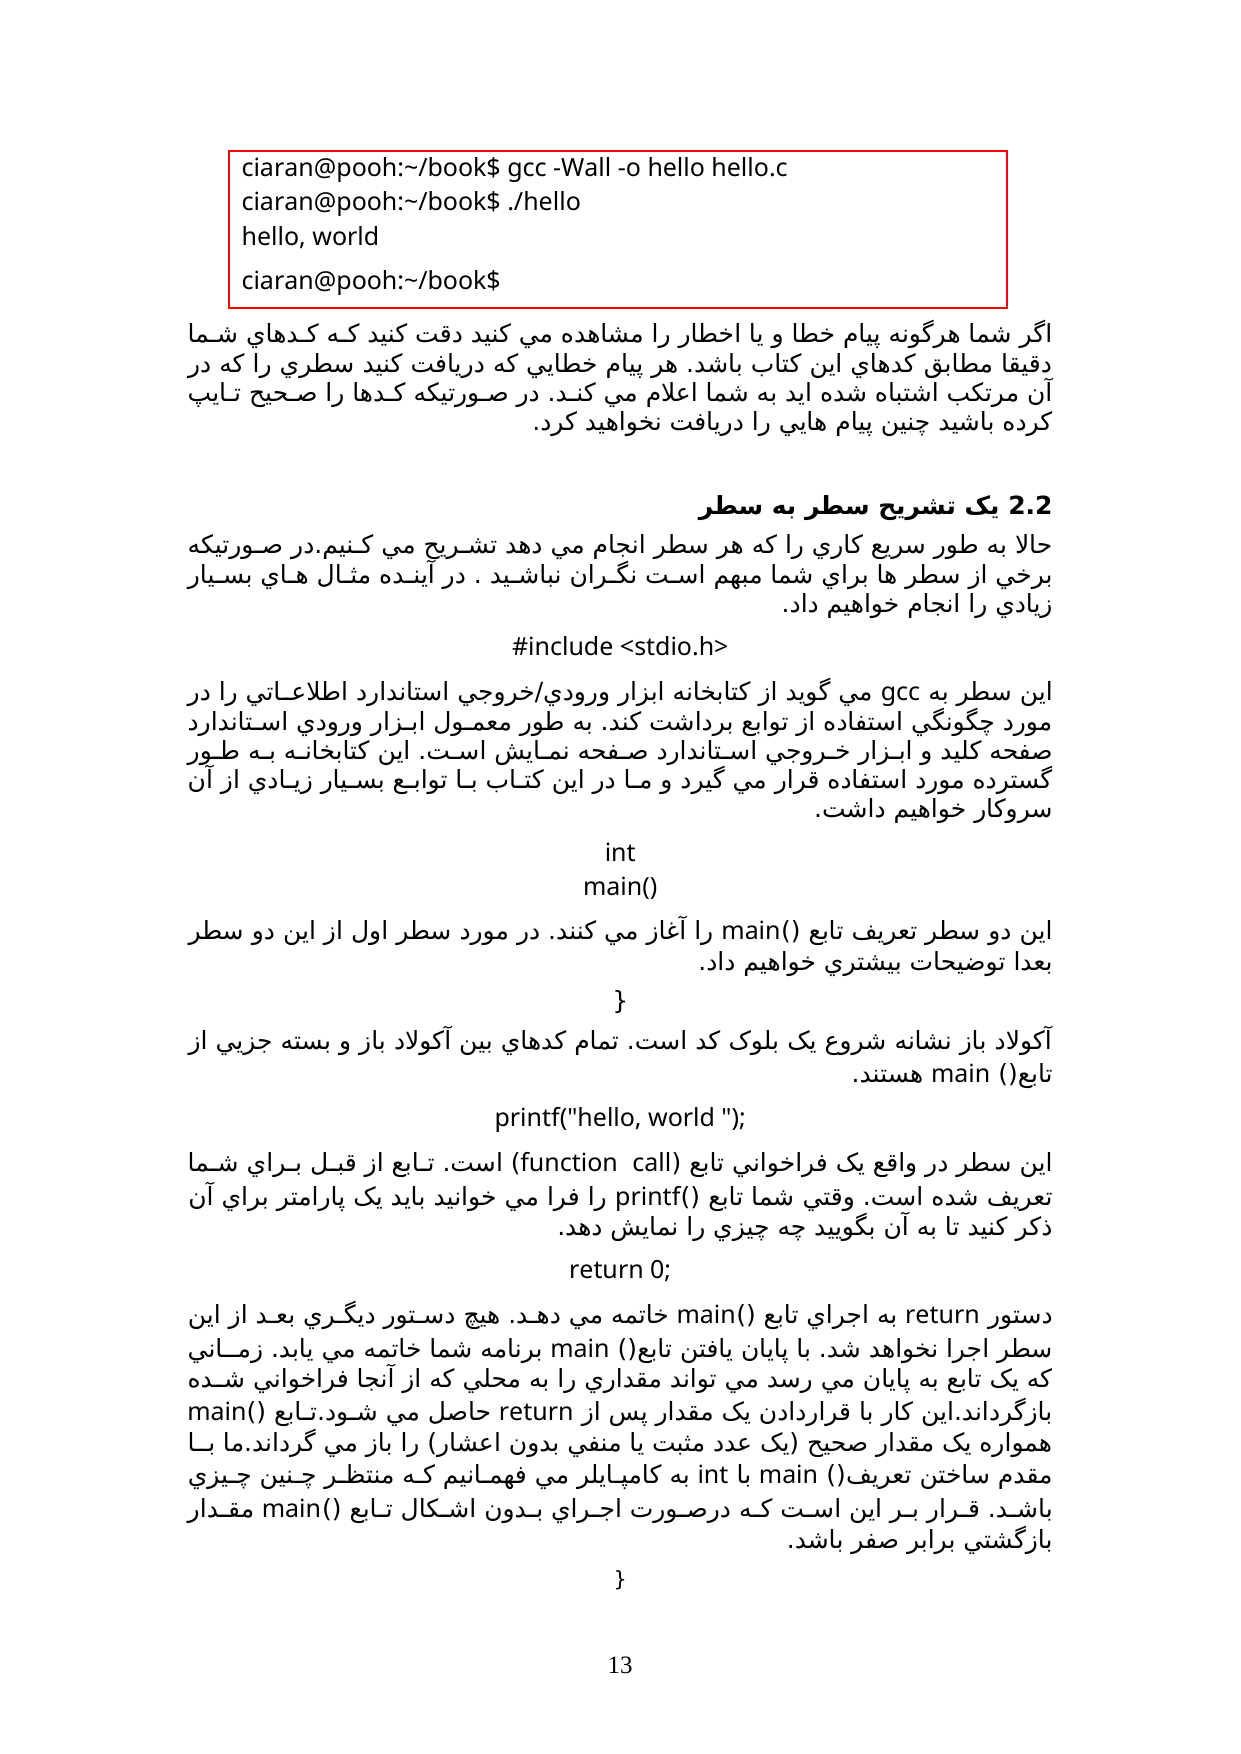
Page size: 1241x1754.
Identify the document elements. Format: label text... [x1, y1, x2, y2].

text { [187, 986, 1053, 1016]
text { [187, 1567, 1053, 1591]
text #include <stdio.h> [187, 629, 1053, 663]
text حالا به طور سريع کاري را که هر سطر انجام مي دهد تشريح مي کنيم.در صورتيکه برخي از سطر ها براي شما مبهم است نگران نباشيد . در آينده مثال هاي بسيار زيادي را انجام خواهيم داد. [187, 531, 1053, 618]
text آکولاد باز نشانه شروع يک بلوک کد است. تمام کدهاي بين آکولاد باز و بسته جزيي از تابع() main هستند. [187, 1026, 1053, 1089]
text اين سطر به gcc مي گويد از کتابخانه ابزار ورودي/خروجي استاندارد اطلاعاتي را در مورد چگونگي استفاده از توابع برداشت کند. به طور معمول ابزار ورودي استاندارد صفحه کليد و ابزار خروجي استاندارد صفحه نمايش است. اين کتابخانه به طور گسترده مورد استفاده قرار مي گيرد و ما در اين کتاب با توابع بسيار زيادي از آن سروکار خواهيم داشت. [187, 673, 1053, 824]
table_cell ciaran@pooh:~/book$ gcc -Wall -o hello hello.c ciaran@pooh:~/book$ ./hello hello, world ciaran@pooh:~/book$ [230, 152, 1006, 307]
text دستور return به اجراي تابع ()main خاتمه مي دهد. هيچ دستور ديگري بعد از اين سطر اجرا نخواهد شد. با پايان يافتن تابع() main برنامه شما خاتمه مي يابد. زماني که يک تابع به پايان مي رسد مي تواند مقداري را به محلي که از آنجا فراخواني شده بازگرداند.اين کار با قراردادن يک مقدار پس از return حاصل مي شود.تابع ()main همواره يک مقدار صحيح (يک عدد مثبت يا منفي بدون اعشار) را باز مي گرداند.ما با مقدم ساختن تعريف() main با int به کامپايلر مي فهمانيم که منتظر چنين چيزي باشد. قرار بر اين است که درصورت اجراي بدون اشکال تابع ()main مقدار بازگشتي برابر صفر باشد. [187, 1296, 1053, 1554]
text return 0; [187, 1252, 1053, 1286]
text main() [187, 868, 1053, 902]
text 2.2 يک تشريح سطر به سطر [187, 491, 1053, 520]
text اين دو سطر تعريف تابع ()main را آغاز مي کنند. در مورد سطر اول از اين دو سطر بعدا توضيحات بيشتري خواهيم داد. [187, 913, 1053, 976]
text اگر شما هرگونه پيام خطا و يا اخطار را مشاهده مي کنيد دقت کنيد که کدهاي شما دقيقا مطابق کدهاي اين کتاب باشد. هر پيام خطايي که دريافت کنيد سطري را که در آن مرتکب اشتباه شده ايد به شما اعلام مي کند. در صورتيکه کدها را صحيح تايپ کرده باشيد چنين پيام هايي را دريافت نخواهيد کرد. [187, 319, 1053, 436]
text int [187, 834, 1053, 868]
text printf("hello, world "); [187, 1100, 1053, 1134]
text اين سطر در واقع يک فراخواني تابع (function call) است. تابع از قبل براي شما تعريف شده است. وقتي شما تابع ()printf را فرا مي خوانيد بايد يک پارامتر براي آن ذکر کنيد تا به آن بگوييد چه چيزي را نمايش دهد. [187, 1144, 1053, 1241]
